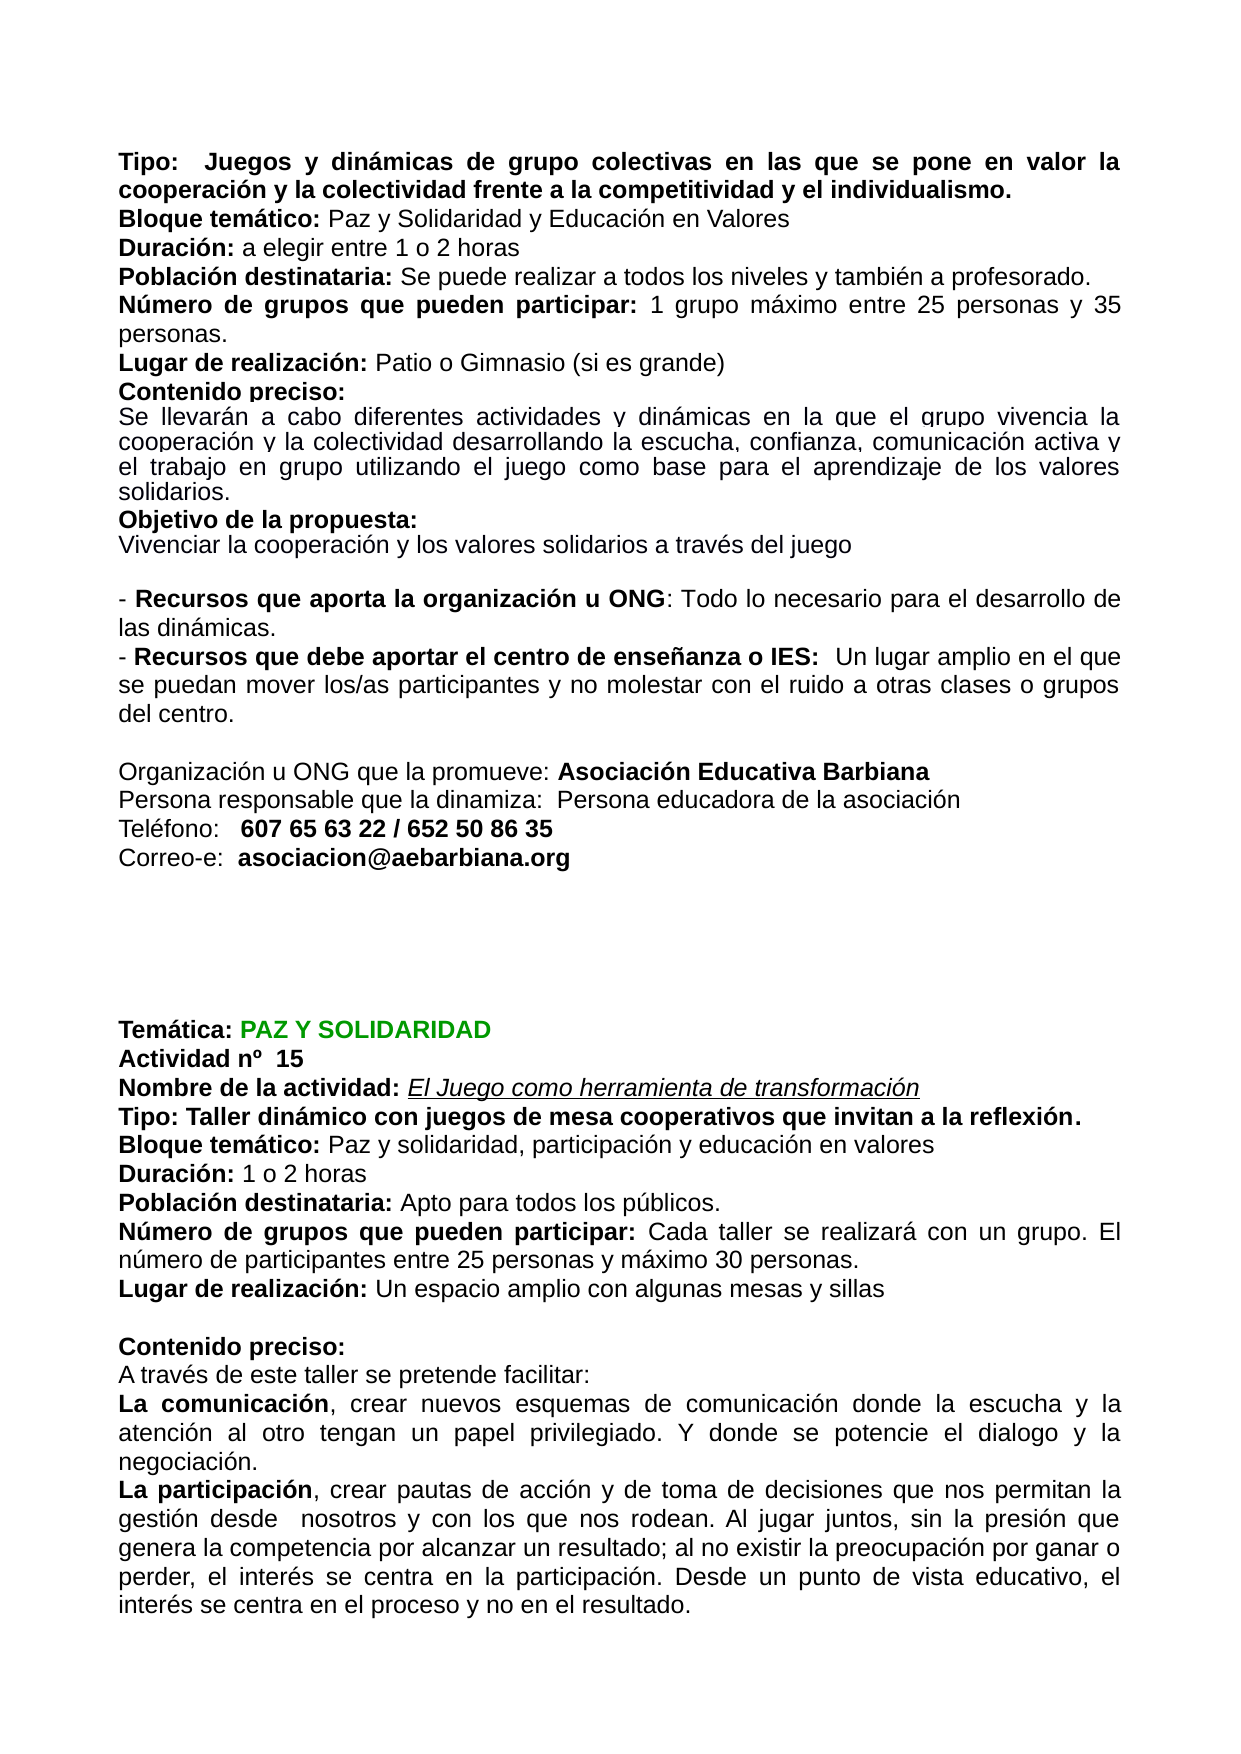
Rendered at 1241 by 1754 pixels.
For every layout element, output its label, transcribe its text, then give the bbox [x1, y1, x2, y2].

text Correo-e: asociacion@aebarbiana.org [118, 843, 1122, 871]
text Objetivo de la propuesta: [118, 505, 1122, 534]
text A través de este taller se pretende facilitar: [118, 1360, 1122, 1389]
text - Recursos que aporta la organización u ONG: Todo lo necesario para el desarrollo de las dinámicas. [118, 584, 1122, 641]
text Nombre de la actividad: El Juego como herramienta de transformación [118, 1073, 1122, 1101]
text Lugar de realización: Un espacio amplio con algunas mesas y sillas [118, 1274, 1122, 1303]
text Número de grupos que pueden participar: Cada taller se realizará con un grupo. El número de participantes entre 25 personas y máximo 30 personas. [118, 1216, 1122, 1274]
text Teléfono: 607 65 63 22 / 652 50 86 35 [118, 814, 1122, 843]
text Se llevarán a cabo diferentes actividades y dinámicas en la que el grupo vivencia la cooperación y la colectividad desarrollando la escucha, confianza, comunicación activa y el trabajo en grupo utilizando el juego como base para el aprendizaje de los valores solidarios. [118, 405, 1122, 505]
text Persona responsable que la dinamiza: Persona educadora de la asociación [118, 785, 1122, 814]
text Tipo: Taller dinámico con juegos de mesa cooperativos que invitan a la reflexión. [118, 1101, 1122, 1130]
text Duración: 1 o 2 horas [118, 1159, 1122, 1188]
text Temática: PAZ Y SOLIDARIDAD [118, 1015, 1122, 1044]
text Tipo: Juegos y dinámicas de grupo colectivas en las que se pone en valor la cooperación y la colectividad frente a la competitividad y el individualismo. [118, 146, 1122, 204]
text Lugar de realización: Patio o Gimnasio (si es grande) [118, 348, 1122, 376]
text Población destinataria: Apto para todos los públicos. [118, 1188, 1122, 1216]
text Actividad nº 15 [118, 1044, 1122, 1073]
text Bloque temático: Paz y Solidaridad y Educación en Valores [118, 204, 1122, 233]
text Bloque temático: Paz y solidaridad, participación y educación en valores [118, 1130, 1122, 1159]
text Contenido preciso: [118, 1331, 1122, 1360]
text La participación, crear pautas de acción y de toma de decisiones que nos permitan la gestión desde nosotros y con los que nos rodean. Al jugar juntos, sin la presión que genera la competencia por alcanzar un resultado; al no existir la preocupación por ganar o perder, el interés se centra en la participación. Desde un punto de vista educativo, el interés se centra en el proceso y no en el resultado. [118, 1475, 1122, 1619]
text Vivenciar la cooperación y los valores solidarios a través del juego [118, 534, 1122, 559]
text La comunicación, crear nuevos esquemas de comunicación donde la escucha y la atención al otro tengan un papel privilegiado. Y donde se potencie el dialogo y la negociación. [118, 1389, 1122, 1475]
text Duración: a elegir entre 1 o 2 horas [118, 233, 1122, 261]
text - Recursos que debe aportar el centro de enseñanza o IES: Un lugar amplio en el que se puedan mover los/as participantes y no molestar con el ruido a otras clases o grupos del centro. [118, 641, 1122, 728]
text Organización u ONG que la promueve: Asociación Educativa Barbiana [118, 756, 1122, 785]
text Número de grupos que pueden participar: 1 grupo máximo entre 25 personas y 35 personas. [118, 290, 1122, 348]
text Población destinataria: Se puede realizar a todos los niveles y también a profesorado. [118, 261, 1122, 290]
text Contenido preciso: [118, 376, 1122, 405]
